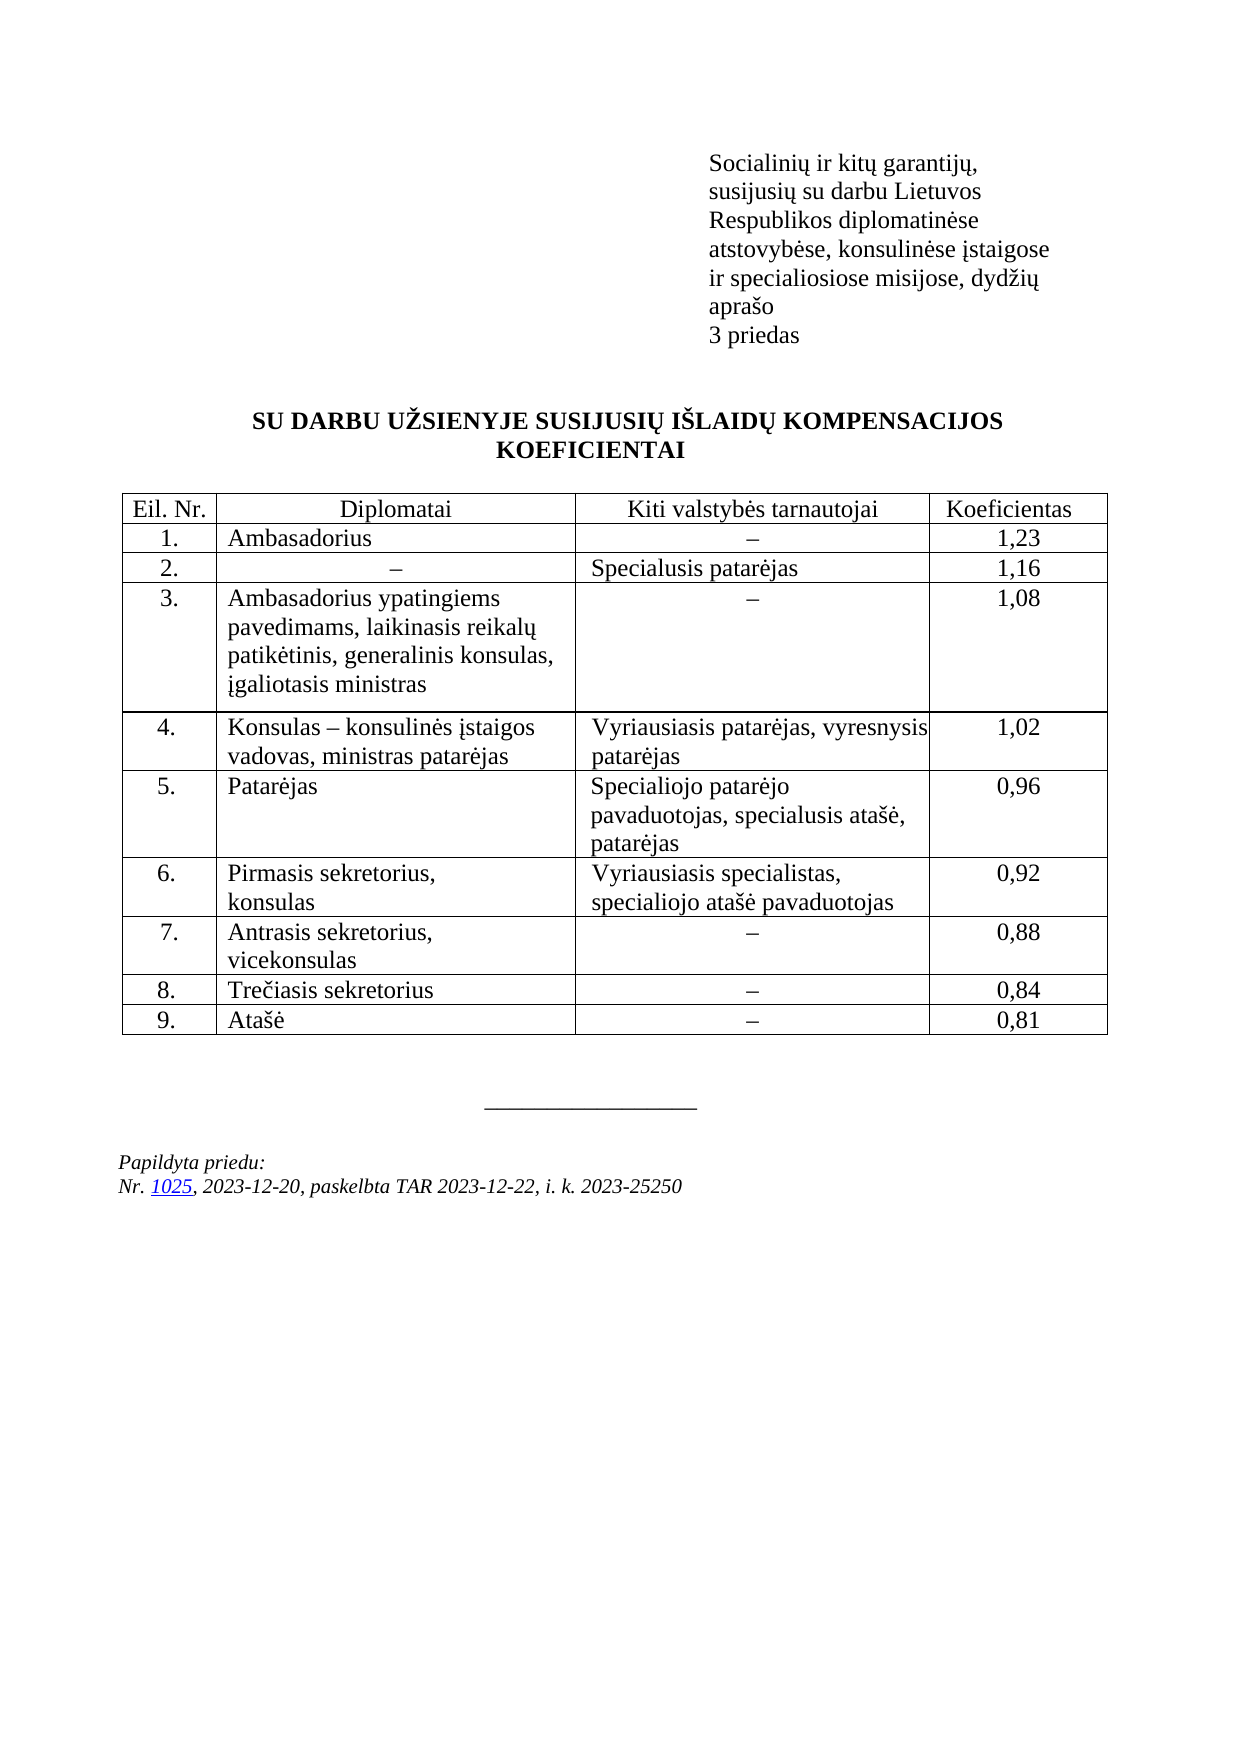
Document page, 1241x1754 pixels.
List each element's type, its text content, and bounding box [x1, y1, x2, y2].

table_header Kiti valstybės tarnautojai [576, 494, 929, 522]
table_cell 3. [123, 583, 216, 711]
text Papildyta priedu: [118, 1150, 1063, 1174]
table_header Diplomatai [217, 494, 575, 522]
table_cell 0,96 [930, 771, 1107, 857]
table_cell Ambasadorius ypatingiems pavedimams, laikinasis reikalų patikėtinis, generalinis konsulas, įgaliotasis ministras [217, 583, 575, 711]
table_cell Pirmasis sekretorius, konsulas [217, 858, 575, 916]
table_cell – [576, 583, 929, 711]
table_cell 1,16 [930, 553, 1107, 582]
text ir specialiosiose misijose, dydžių [709, 263, 1063, 291]
text susijusių su darbu Lietuvos [709, 176, 1063, 205]
table_cell – [576, 917, 929, 974]
table_cell 7. [123, 917, 216, 974]
table_cell 1,23 [930, 524, 1107, 552]
table_cell 0,92 [930, 858, 1107, 916]
text 3 priedas [709, 320, 1063, 349]
table_cell Antrasis sekretorius, vicekonsulas [217, 917, 575, 974]
table_cell – [576, 524, 929, 552]
table_cell 8. [123, 975, 216, 1004]
table_cell 1,02 [930, 713, 1107, 770]
table_cell Vyriausiasis patarėjas, vyresnysis patarėjas [576, 713, 929, 770]
table_cell 0,81 [930, 1005, 1107, 1034]
table_cell Specialusis patarėjas [576, 553, 929, 582]
table_cell Atašė [217, 1005, 575, 1034]
table_cell 0,84 [930, 975, 1107, 1004]
table_cell 5. [123, 771, 216, 857]
text Respublikos diplomatinėse [709, 205, 1063, 234]
text atstovybėse, konsulinėse įstaigose [709, 234, 1063, 263]
table_cell 6. [123, 858, 216, 916]
table_header Eil. Nr. [123, 494, 216, 522]
table_cell 4. [123, 713, 216, 770]
text Nr. 1025, 2023-12-20, paskelbta TAR 2023-12-22, i. k. 2023-25250 [118, 1174, 1063, 1198]
table_cell Trečiasis sekretorius [217, 975, 575, 1004]
text Socialinių ir kitų garantijų, [709, 148, 1063, 176]
table_cell Vyriausiasis specialistas, specialiojo atašė pavaduotojas [576, 858, 929, 916]
table_cell Specialiojo patarėjo pavaduotojas, specialusis atašė, patarėjas [576, 771, 929, 857]
table_cell – [576, 1005, 929, 1034]
table_cell – [217, 553, 575, 582]
table_cell 9. [123, 1005, 216, 1034]
table_cell Patarėjas [217, 771, 575, 857]
table_cell 0,88 [930, 917, 1107, 974]
table_header Koeficientas [930, 494, 1107, 522]
text aprašo [709, 291, 1063, 320]
table_cell 2. [123, 553, 216, 582]
text ––––––––––––––––– [118, 1092, 1063, 1121]
table_cell – [576, 975, 929, 1004]
table_cell Ambasadorius [217, 524, 575, 552]
table_cell Konsulas – konsulinės įstaigos vadovas, ministras patarėjas [217, 713, 575, 770]
table_cell 1. [123, 524, 216, 552]
text SU DARBU UŽSIENYJE SUSIJUSIŲ IŠLAIDŲ KOMPENSACIJOS KOEFICIENTAI [118, 406, 1063, 464]
table_cell 1,08 [930, 583, 1107, 711]
